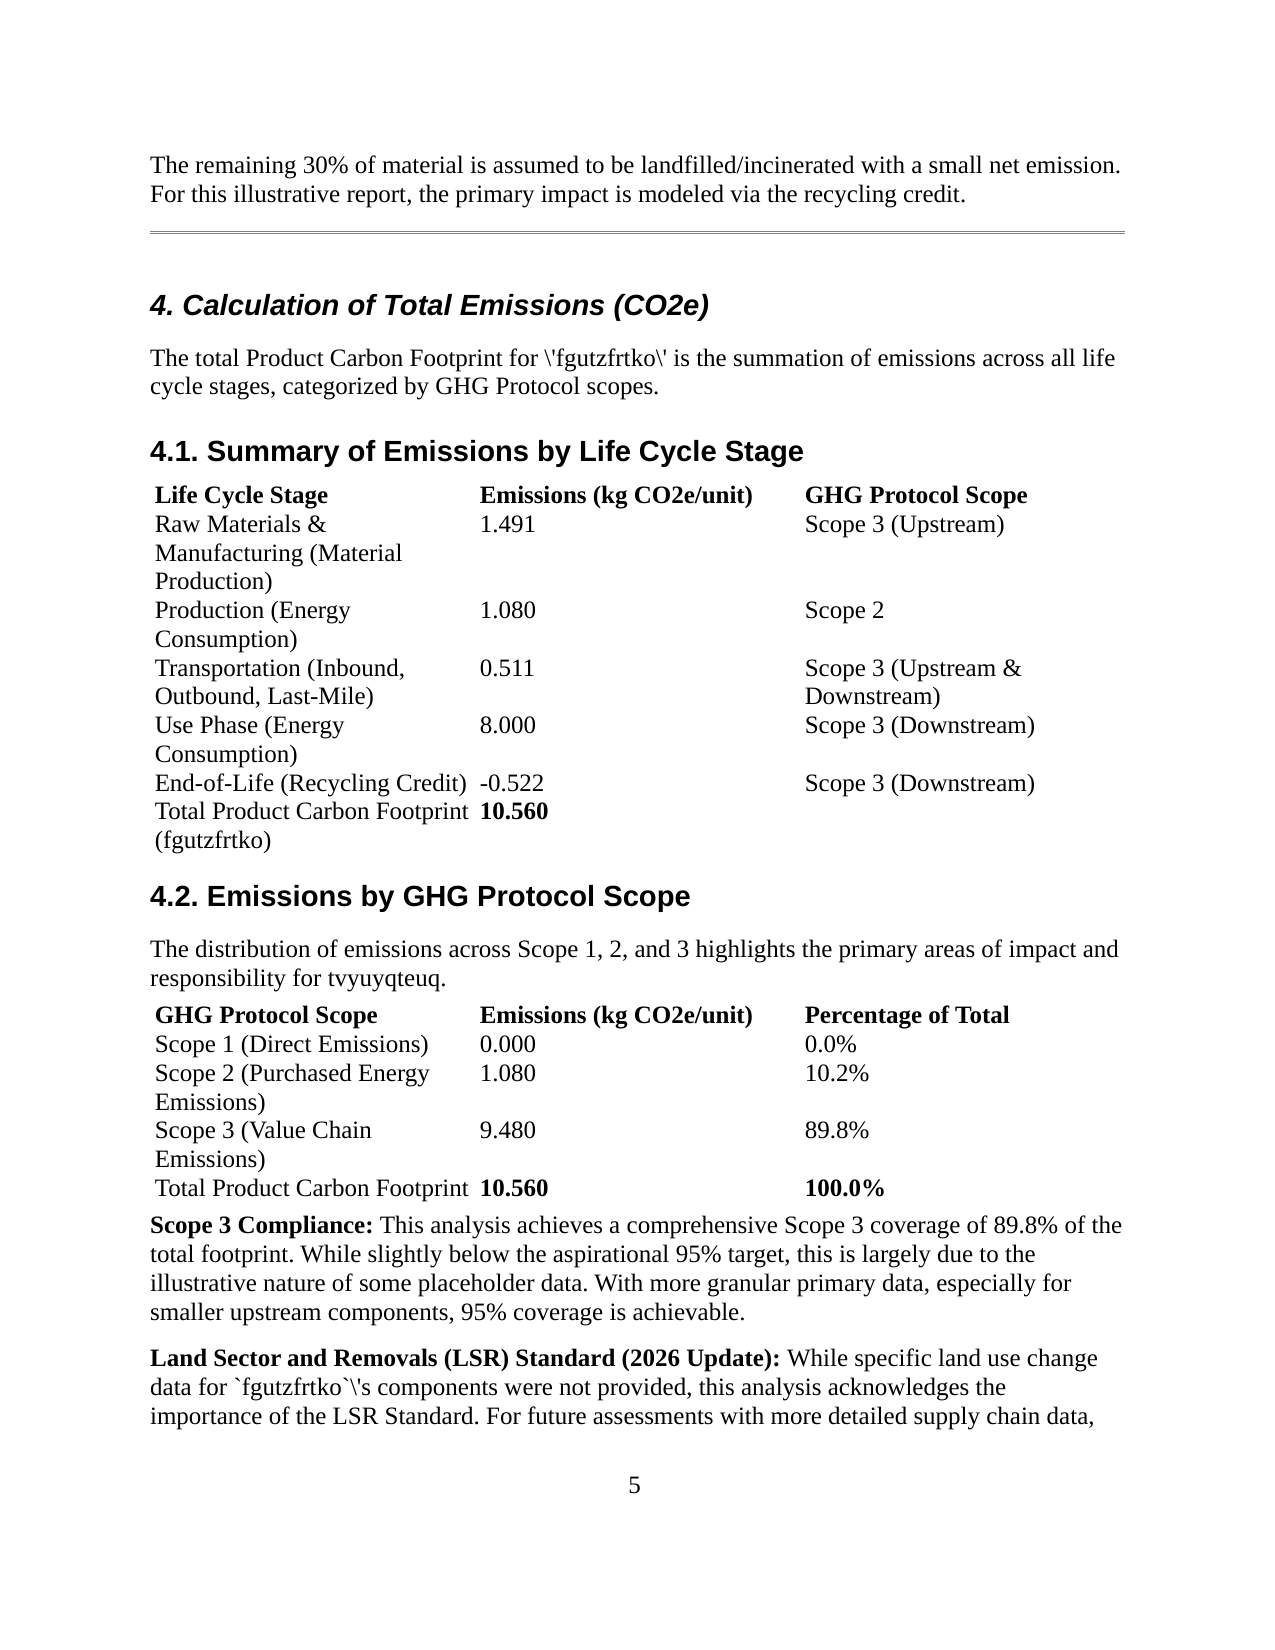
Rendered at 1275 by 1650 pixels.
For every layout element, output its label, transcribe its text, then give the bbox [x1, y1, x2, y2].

table_header Emissions (kg CO2e/unit) [475, 480, 800, 509]
table_cell 1.491 [475, 509, 800, 595]
table_header Emissions (kg CO2e/unit) [475, 1000, 800, 1029]
table_cell 0.000 [475, 1029, 800, 1058]
text Scope 3 Compliance: This analysis achieves a comprehensive Scope 3 coverage of 89.8% of the total footprint. While slightly below the aspirational 95% target, this is largely due to the illustrative nature of some placeholder data. With more granular primary data, especially for smaller upstream components, 95% coverage is achievable. [150, 1211, 1125, 1326]
table_cell Scope 2 [800, 595, 1125, 653]
text The remaining 30% of material is assumed to be landfilled/incinerated with a small net emission. For this illustrative report, the primary impact is modeled via the recycling credit. [150, 150, 1125, 207]
table_header Percentage of Total [800, 1000, 1125, 1029]
table_cell Scope 3 (Upstream) [800, 509, 1125, 595]
table_cell Scope 3 (Downstream) [800, 710, 1125, 768]
table_cell 9.480 [475, 1115, 800, 1173]
text The distribution of emissions across Scope 1, 2, and 3 highlights the primary areas of impact and responsibility for tvyuyqteuq. [150, 934, 1125, 991]
table_cell 0.0% [800, 1029, 1125, 1058]
table_header GHG Protocol Scope [800, 480, 1125, 509]
table_cell [800, 796, 1125, 854]
table_cell Scope 2 (Purchased Energy Emissions) [150, 1058, 475, 1115]
table_cell Scope 1 (Direct Emissions) [150, 1029, 475, 1058]
table_cell 10.2% [800, 1058, 1125, 1115]
text Land Sector and Removals (LSR) Standard (2026 Update): While specific land use change data for `fgutzfrtko`\'s components were not provided, this analysis acknowledges the importance of the LSR Standard. For future assessments with more detailed supply chain data, [150, 1343, 1125, 1430]
table_cell Production (Energy Consumption) [150, 595, 475, 653]
table_cell Raw Materials & Manufacturing (Material Production) [150, 509, 475, 595]
table_cell Total Product Carbon Footprint [150, 1173, 475, 1202]
table_cell 1.080 [475, 595, 800, 653]
table_cell 0.511 [475, 653, 800, 710]
table_cell Scope 3 (Value Chain Emissions) [150, 1115, 475, 1173]
table_cell Use Phase (Energy Consumption) [150, 710, 475, 768]
table_cell 1.080 [475, 1058, 800, 1115]
table_header Life Cycle Stage [150, 480, 475, 509]
table_header GHG Protocol Scope [150, 1000, 475, 1029]
text The total Product Carbon Footprint for \'fgutzfrtko\' is the summation of emissions across all life cycle stages, categorized by GHG Protocol scopes. [150, 343, 1125, 400]
subtitle 4.1. Summary of Emissions by Life Cycle Stage [150, 434, 1125, 468]
table_cell 10.560 [475, 796, 800, 854]
table_cell 8.000 [475, 710, 800, 768]
table_cell 89.8% [800, 1115, 1125, 1173]
table_cell Scope 3 (Upstream & Downstream) [800, 653, 1125, 710]
subtitle 4.2. Emissions by GHG Protocol Scope [150, 879, 1125, 912]
table_cell Scope 3 (Downstream) [800, 768, 1125, 796]
table_cell Total Product Carbon Footprint (fgutzfrtko) [150, 796, 475, 854]
table_cell -0.522 [475, 768, 800, 796]
table_cell Transportation (Inbound, Outbound, Last-Mile) [150, 653, 475, 710]
table_cell 10.560 [475, 1173, 800, 1202]
table_cell 100.0% [800, 1173, 1125, 1202]
subtitle 4. Calculation of Total Emissions (CO2e) [150, 288, 1125, 321]
table_cell End-of-Life (Recycling Credit) [150, 768, 475, 796]
